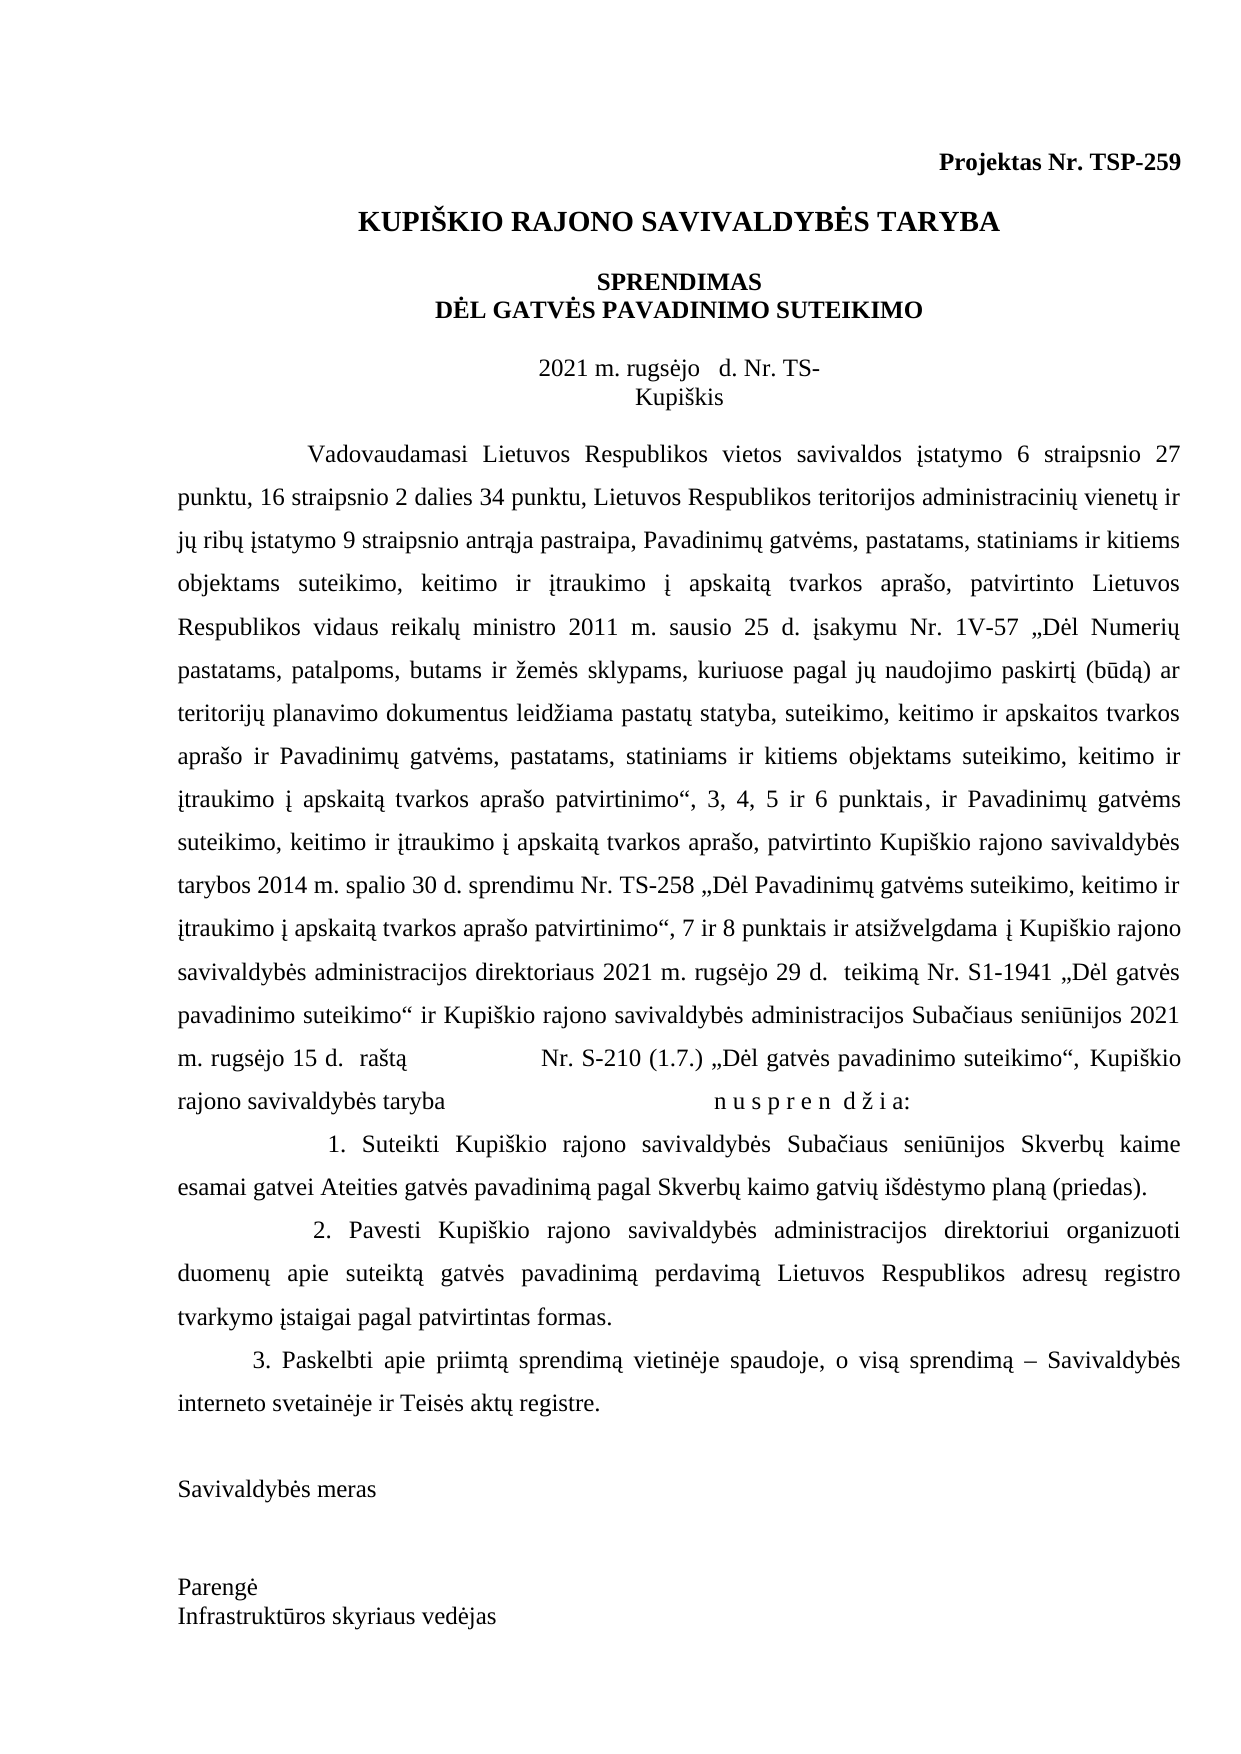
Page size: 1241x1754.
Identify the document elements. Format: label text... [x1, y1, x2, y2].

text SPRENDIMAS [177, 267, 1181, 295]
text Savivaldybės meras [177, 1474, 1181, 1503]
text KUPIŠKIO RAJONO SAVIVALDYBĖS TARYBA [177, 204, 1181, 238]
text 1. Suteikti Kupiškio rajono savivaldybės Subačiaus seniūnijos Skverbų kaime esamai gatvei Ateities gatvės pavadinimą pagal Skverbų kaimo gatvių išdėstymo planą (priedas). [177, 1129, 1181, 1201]
text 2. Pavesti Kupiškio rajono savivaldybės administracijos direktoriui organizuoti duomenų apie suteiktą gatvės pavadinimą perdavimą Lietuvos Respublikos adresų registro tvarkymo įstaigai pagal patvirtintas formas. [177, 1215, 1181, 1330]
text Vadovaudamasi Lietuvos Respublikos vietos savivaldos įstatymo 6 straipsnio 27 punktu, 16 straipsnio 2 dalies 34 punktu, Lietuvos Respublikos teritorijos administracinių vienetų ir jų ribų įstatymo 9 straipsnio antrąja pastraipa, Pavadinimų gatvėms, pastatams, statiniams ir kitiems objektams suteikimo, keitimo ir įtraukimo į apskaitą tvarkos aprašo, patvirtinto Lietuvos Respublikos vidaus reikalų ministro 2011 m. sausio 25 d. įsakymu Nr. 1V-57 „Dėl Numerių pastatams, patalpoms, butams ir žemės sklypams, kuriuose pagal jų naudojimo paskirtį (būdą) ar teritorijų planavimo dokumentus leidžiama pastatų statyba, suteikimo, keitimo ir apskaitos tvarkos aprašo ir Pavadinimų gatvėms, pastatams, statiniams ir kitiems objektams suteikimo, keitimo ir įtraukimo į apskaitą tvarkos aprašo patvirtinimo“, 3, 4, 5 ir 6 punktais, ir Pavadinimų gatvėms suteikimo, keitimo ir įtraukimo į apskaitą tvarkos aprašo, patvirtinto Kupiškio rajono savivaldybės tarybos 2014 m. spalio 30 d. sprendimu Nr. TS-258 „Dėl Pavadinimų gatvėms suteikimo, keitimo ir įtraukimo į apskaitą tvarkos aprašo patvirtinimo“, 7 ir 8 punktais ir atsižvelgdama į Kupiškio rajono savivaldybės administracijos direktoriaus 2021 m. rugsėjo 29 d. teikimą Nr. S1-1941 „Dėl gatvės pavadinimo suteikimo“ ir Kupiškio rajono savivaldybės administracijos Subačiaus seniūnijos 2021 m. rugsėjo 15 d. raštą Nr. S-210 (1.7.) „Dėl gatvės pavadinimo suteikimo“, Kupiškio rajono savivaldybės taryba n u s p r e n d ž i a: [177, 439, 1181, 1115]
text 3. Paskelbti apie priimtą sprendimą vietinėje spaudoje, o visą sprendimą – Savivaldybės interneto svetainėje ir Teisės aktų registre. [177, 1345, 1181, 1417]
text 2021 m. rugsėjo d. Nr. TS- [177, 353, 1181, 382]
text Infrastruktūros skyriaus vedėjas [177, 1601, 1181, 1630]
text DĖL GATVĖS PAVADINIMO SUTEIKIMO [177, 295, 1181, 324]
text Kupiškis [177, 382, 1181, 410]
text Parengė [177, 1572, 1181, 1601]
text Projektas Nr. TSP-259 [177, 147, 1181, 176]
